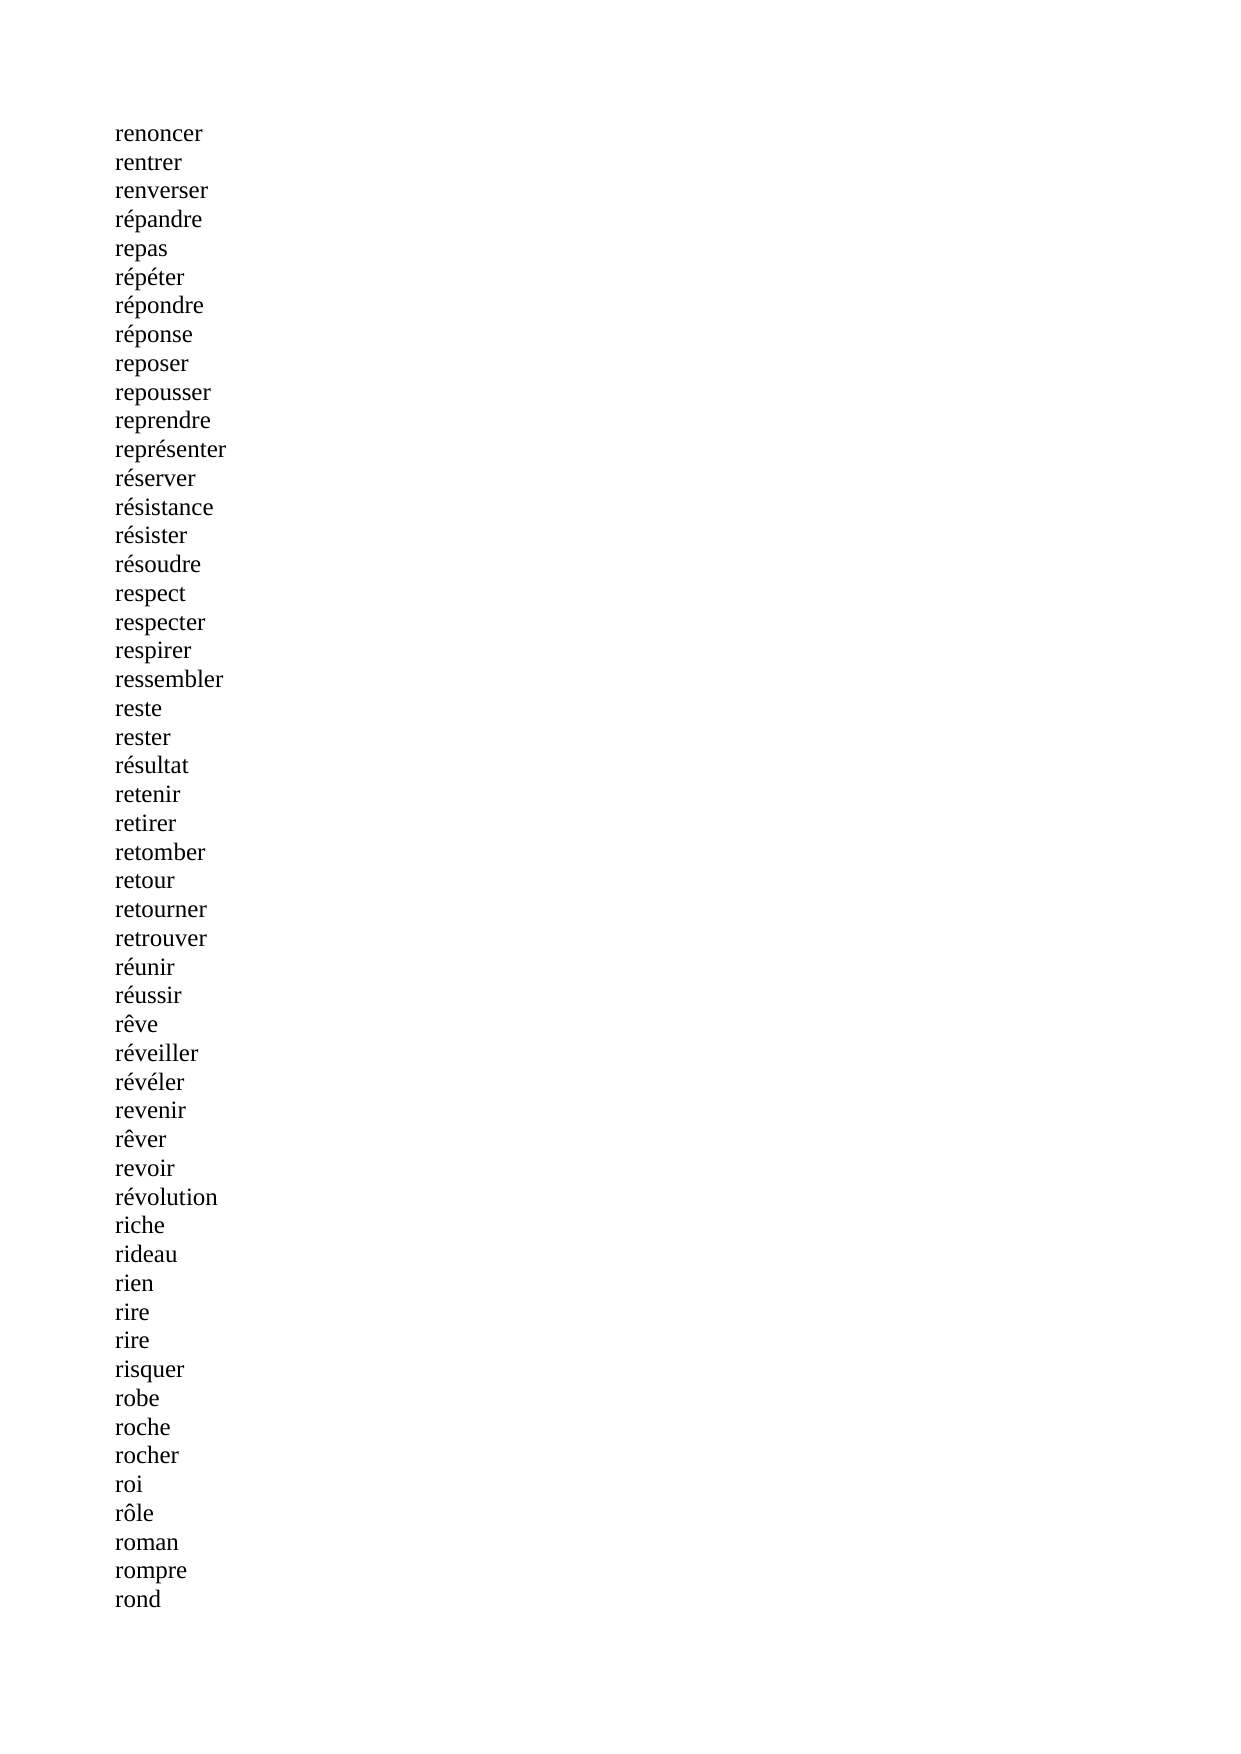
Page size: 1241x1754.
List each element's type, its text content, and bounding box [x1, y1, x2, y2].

table_cell répéter [112, 262, 318, 291]
table_cell rire [112, 1326, 318, 1354]
table_cell renverser [112, 176, 318, 204]
table_cell reste [112, 693, 318, 722]
table_cell répandre [112, 204, 318, 233]
table_cell respirer [112, 636, 318, 664]
table_cell rêve [112, 1009, 318, 1038]
table_cell repas [112, 233, 318, 262]
table_cell revenir [112, 1096, 318, 1124]
table_cell rideau [112, 1239, 318, 1268]
table_cell résister [112, 521, 318, 549]
table_cell respect [112, 578, 318, 607]
table_cell révéler [112, 1067, 318, 1096]
table_cell retourner [112, 894, 318, 923]
table_cell respecter [112, 607, 318, 636]
table_cell roi [112, 1469, 318, 1498]
table_cell réunir [112, 952, 318, 981]
table_cell représenter [112, 434, 318, 463]
table_cell retomber [112, 837, 318, 866]
table_cell rire [112, 1297, 318, 1326]
table_cell rêver [112, 1124, 318, 1153]
table_cell rien [112, 1268, 318, 1297]
table_cell retrouver [112, 923, 318, 952]
table_cell reprendre [112, 406, 318, 434]
table_cell rompre [112, 1556, 318, 1584]
table_cell repousser [112, 377, 318, 406]
table_cell rôle [112, 1498, 318, 1527]
table_cell roche [112, 1412, 318, 1441]
table_cell robe [112, 1383, 318, 1412]
table_cell réponse [112, 319, 318, 348]
table_cell réussir [112, 981, 318, 1009]
table_cell retour [112, 866, 318, 894]
table_cell revoir [112, 1153, 318, 1182]
table_cell réveiller [112, 1038, 318, 1067]
table_cell riche [112, 1211, 318, 1239]
table_cell rocher [112, 1441, 318, 1469]
table_cell retirer [112, 808, 318, 837]
table_cell résultat [112, 751, 318, 779]
table_cell révolution [112, 1182, 318, 1211]
table_cell réserver [112, 463, 318, 492]
table_cell ressembler [112, 664, 318, 693]
table_cell renoncer [112, 118, 318, 147]
table_cell risquer [112, 1354, 318, 1383]
table_cell roman [112, 1527, 318, 1556]
table_cell reposer [112, 348, 318, 377]
table_cell résoudre [112, 549, 318, 578]
table_cell répondre [112, 291, 318, 319]
table_cell rester [112, 722, 318, 751]
table_cell rond [112, 1584, 318, 1613]
table_cell retenir [112, 779, 318, 808]
table_cell rentrer [112, 147, 318, 176]
table_cell résistance [112, 492, 318, 521]
